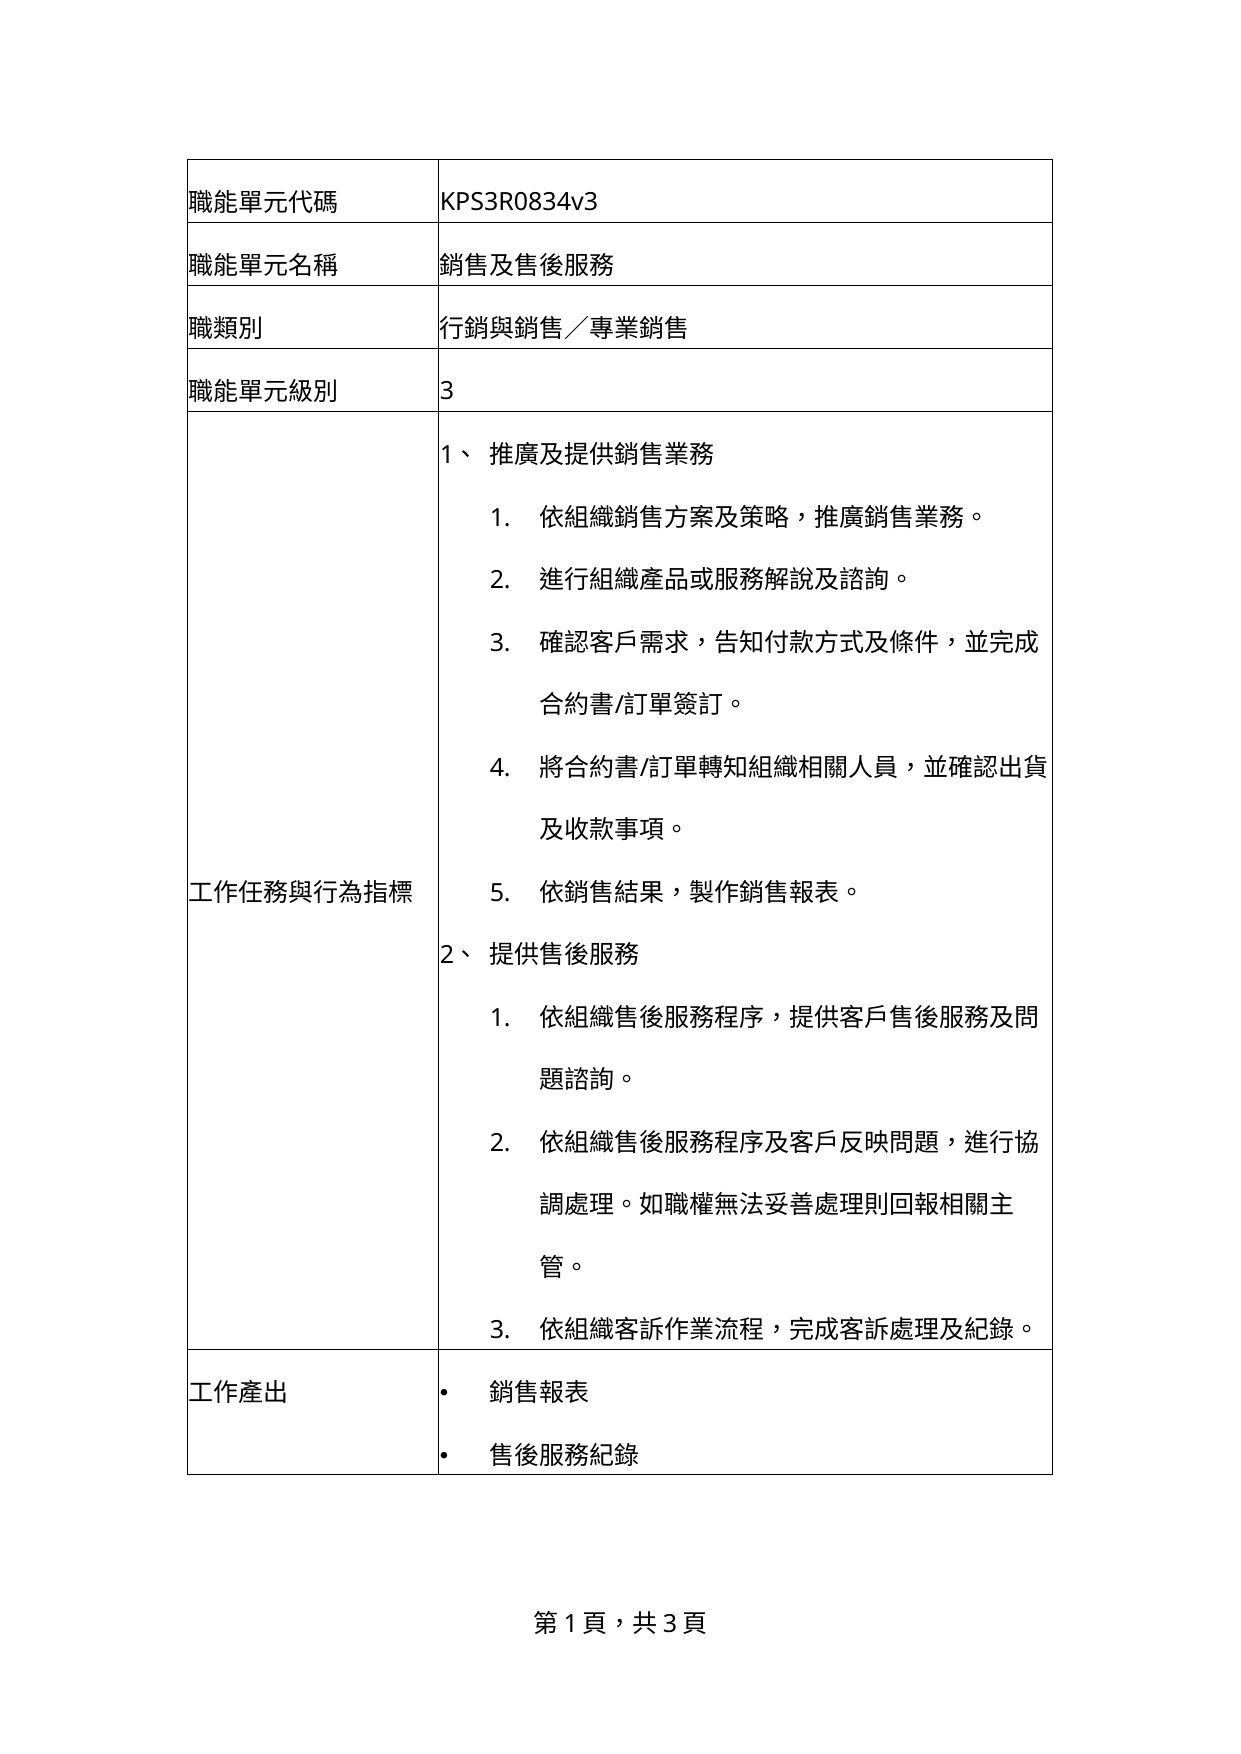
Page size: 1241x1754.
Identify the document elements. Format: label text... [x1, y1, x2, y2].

table_header 職能單元代碼 [188, 160, 438, 222]
table_cell 銷售及售後服務 [439, 223, 1052, 285]
table_header KPS3R0834v3 [439, 160, 1052, 222]
table_cell 銷售報表 售後服務紀錄 客訴紀錄表 [439, 1350, 1052, 1474]
table_cell 行銷與銷售／專業銷售 [439, 286, 1052, 348]
table_cell 推廣及提供銷售業務 依組織銷售方案及策略，推廣銷售業務。 進行組織產品或服務解說及諮詢。 確認客戶需求，告知付款方式及條件，並完成合約書/訂單簽訂。 將合約書/訂單轉知組織相關人員，並確認出貨及收款事項。 依銷售結果，製作銷售報表。 提供售後服務 依組織售後服務程序，提供客戶售後服務及問題諮詢。 依組織售後服務程序及客戶反映問題，進行協調處理。如職權無法妥善處理則回報相關主管。 依組織客訴作業流程，完成客訴處理及紀錄。 [439, 412, 1052, 1349]
table_cell 職能單元名稱 [188, 223, 438, 285]
table_cell 工作任務與行為指標 [188, 412, 438, 1349]
table_cell 工作產出 [188, 1350, 438, 1474]
table_cell 3 [439, 349, 1052, 411]
table_cell 職類別 [188, 286, 438, 348]
table_cell 職能單元級別 [188, 349, 438, 411]
